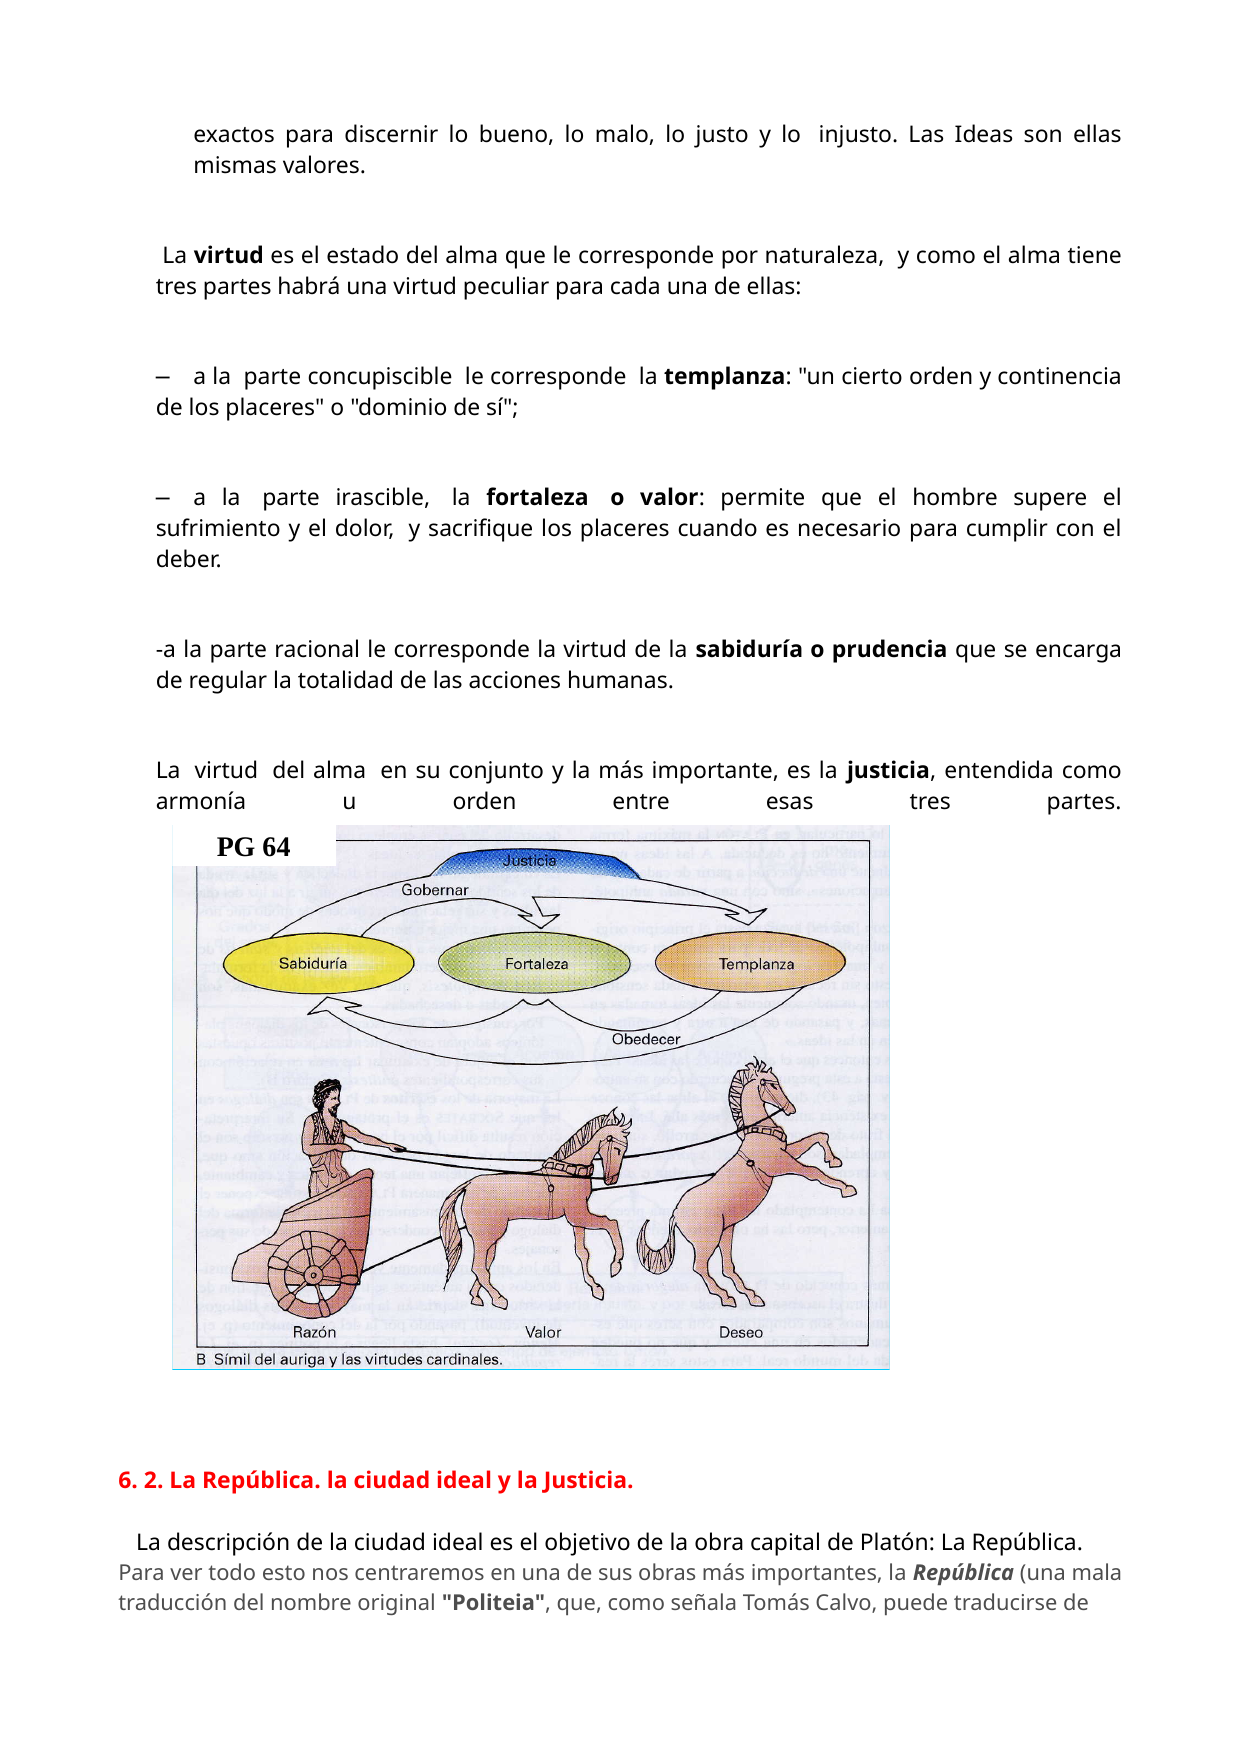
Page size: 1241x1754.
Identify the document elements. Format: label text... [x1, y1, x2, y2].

text -a la parte racional le corresponde la virtud de la sabiduría o prudencia que se encarga de regular la totalidad de las acciones humanas. [156, 633, 1122, 695]
text La virtud del alma en su conjunto y la más importante, es la justicia, entendida como armonía u orden entre esas tres partes. [156, 753, 1122, 1405]
list a la parte concupiscible le corresponde la templanza: "un cierto orden y continencia de los placeres" o "dominio de sí"; [156, 360, 1122, 422]
list a la parte irascible, la fortaleza o valor: permite que el hombre supere el sufrimiento y el dolor, y sacrifique los placeres cuando es necesario para cumplir con el deber. [156, 481, 1122, 574]
list exactos para discernir lo bueno, lo malo, lo justo y lo injusto. Las Ideas son ellas mismas valores. [156, 118, 1122, 181]
text 6. 2. La República. la ciudad ideal y la Justicia. La descripción de la ciudad ideal es el objetivo de la obra capital de Platón: La República. Para ver todo esto nos centraremos en una de sus obras más importantes, la República (una mala traducción del nombre original "Politeia", que, como señala Tomás Calvo, puede traducirse de [118, 1464, 1122, 1617]
text La virtud es el estado del alma que le corresponde por naturaleza, y como el alma tiene tres partes habrá una virtud peculiar para cada una de ellas: [156, 239, 1122, 301]
